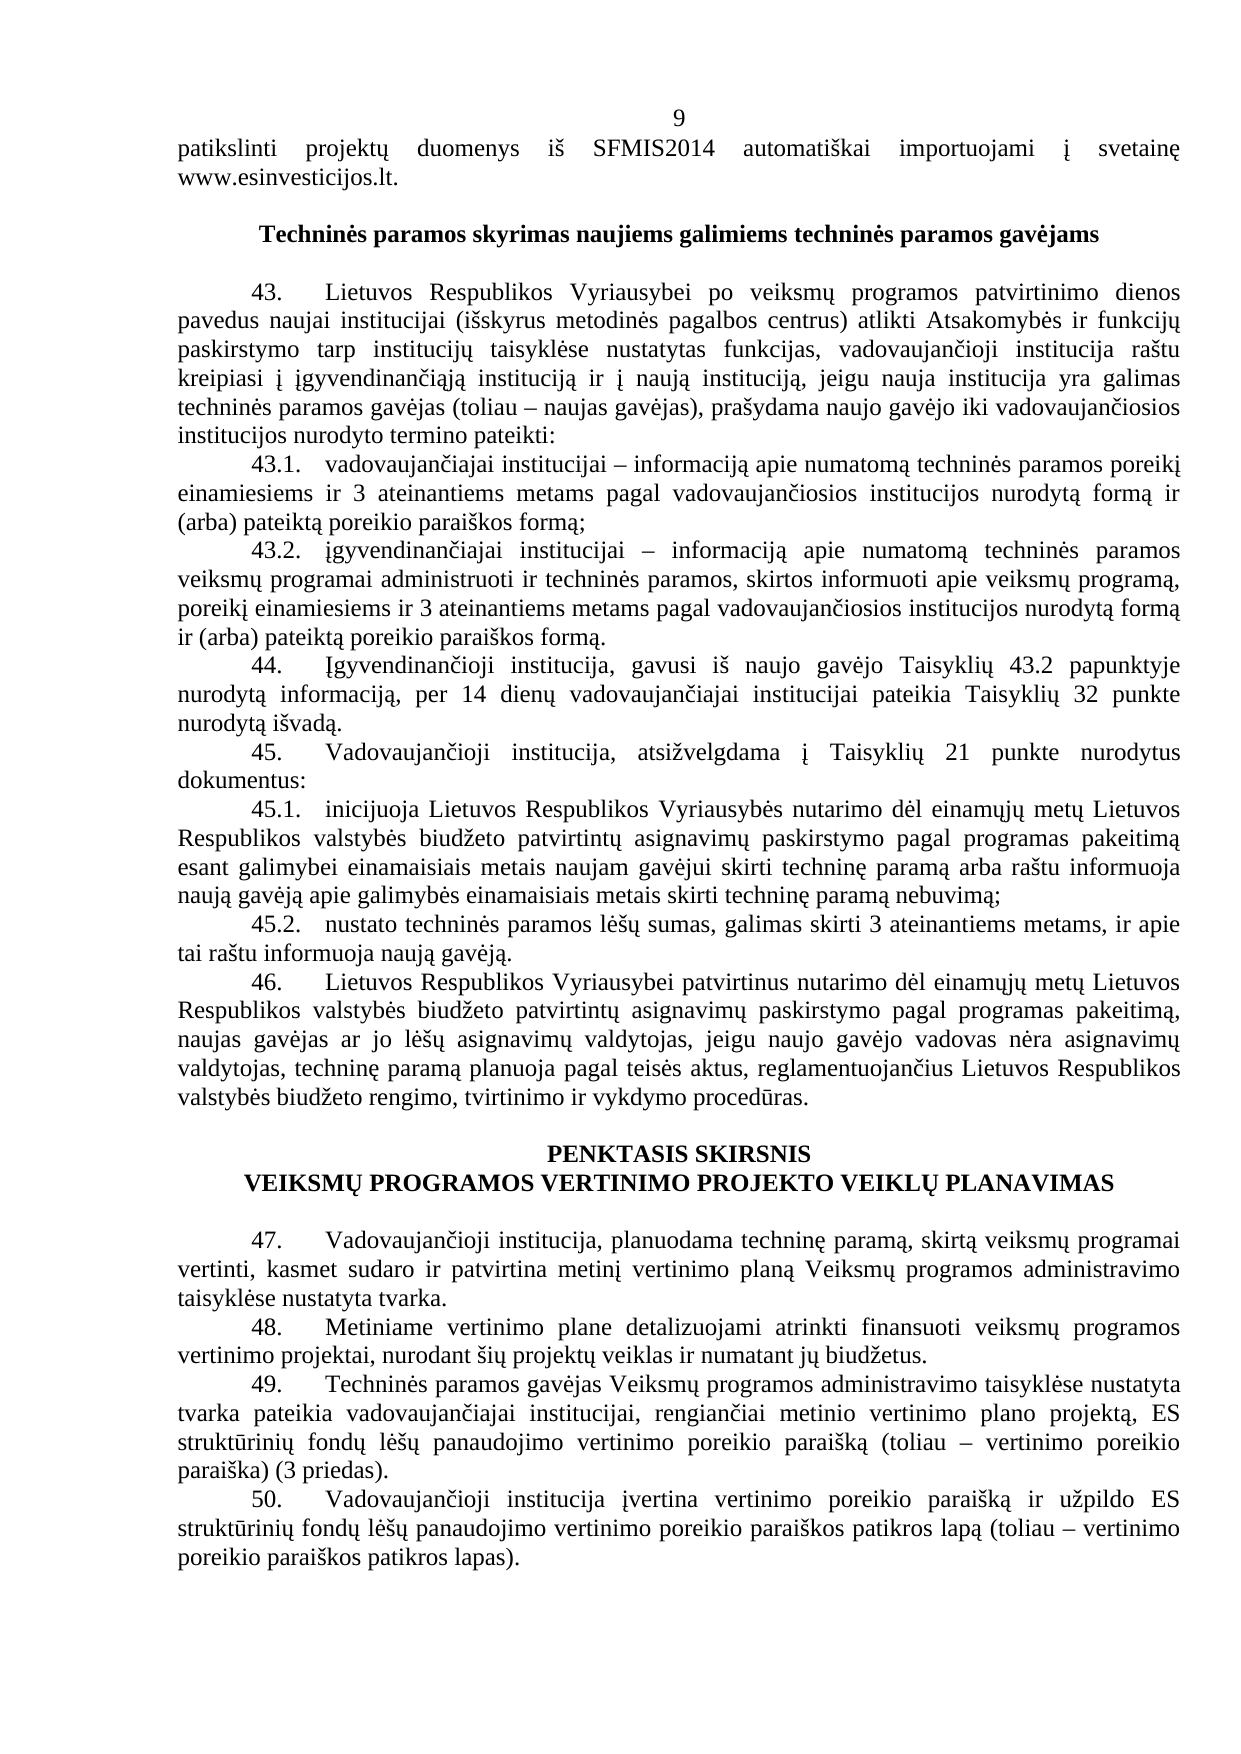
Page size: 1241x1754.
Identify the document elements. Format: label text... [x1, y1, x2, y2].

text 50. Vadovaujančioji institucija įvertina vertinimo poreikio paraišką ir užpildo ES struktūrinių fondų lėšų panaudojimo vertinimo poreikio paraiškos patikros lapą (toliau – vertinimo poreikio paraiškos patikros lapas). [177, 1484, 1181, 1570]
text 45.2. nustato techninės paramos lėšų sumas, galimas skirti 3 ateinantiems metams, ir apie tai raštu informuoja naują gavėją. [177, 909, 1181, 967]
text 43.1. vadovaujančiajai institucijai – informaciją apie numatomą techninės paramos poreikį einamiesiems ir 3 ateinantiems metams pagal vadovaujančiosios institucijos nurodytą formą ir (arba) pateiktą poreikio paraiškos formą; [177, 449, 1181, 535]
text 44. Įgyvendinančioji institucija, gavusi iš naujo gavėjo Taisyklių 43.2 papunktyje nurodytą informaciją, per 14 dienų vadovaujančiajai institucijai pateikia Taisyklių 32 punkte nurodytą išvadą. [177, 650, 1181, 737]
text 43.2. įgyvendinančiajai institucijai – informaciją apie numatomą techninės paramos veiksmų programai administruoti ir techninės paramos, skirtos informuoti apie veiksmų programą, poreikį einamiesiems ir 3 ateinantiems metams pagal vadovaujančiosios institucijos nurodytą formą ir (arba) pateiktą poreikio paraiškos formą. [177, 535, 1181, 650]
text 45. Vadovaujančioji institucija, atsižvelgdama į Taisyklių 21 punkte nurodytus dokumentus: [177, 737, 1181, 794]
text patikslinti projektų duomenys iš SFMIS2014 automatiškai importuojami į svetainę www.esinvesticijos.lt. [177, 133, 1181, 190]
text PENKTASIS SKIRSNIS [177, 1139, 1181, 1168]
text 43. Lietuvos Respublikos Vyriausybei po veiksmų programos patvirtinimo dienos pavedus naujai institucijai (išskyrus metodinės pagalbos centrus) atlikti Atsakomybės ir funkcijų paskirstymo tarp institucijų taisyklėse nustatytas funkcijas, vadovaujančioji institucija raštu kreipiasi į įgyvendinančiąją instituciją ir į naują instituciją, jeigu nauja institucija yra galimas techninės paramos gavėjas (toliau – naujas gavėjas), prašydama naujo gavėjo iki vadovaujančiosios institucijos nurodyto termino pateikti: [177, 277, 1181, 449]
text 45.1. inicijuoja Lietuvos Respublikos Vyriausybės nutarimo dėl einamųjų metų Lietuvos Respublikos valstybės biudžeto patvirtintų asignavimų paskirstymo pagal programas pakeitimą esant galimybei einamaisiais metais naujam gavėjui skirti techninę paramą arba raštu informuoja naują gavėją apie galimybės einamaisiais metais skirti techninę paramą nebuvimą; [177, 794, 1181, 909]
text VEIKSMŲ PROGRAMOS VERTINIMO PROJEKTO VEIKLŲ PLANAVIMAS [177, 1168, 1181, 1197]
text 48. Metiniame vertinimo plane detalizuojami atrinkti finansuoti veiksmų programos vertinimo projektai, nurodant šių projektų veiklas ir numatant jų biudžetus. [177, 1312, 1181, 1369]
text 47. Vadovaujančioji institucija, planuodama techninę paramą, skirtą veiksmų programai vertinti, kasmet sudaro ir patvirtina metinį vertinimo planą Veiksmų programos administravimo taisyklėse nustatyta tvarka. [177, 1225, 1181, 1312]
text 49. Techninės paramos gavėjas Veiksmų programos administravimo taisyklėse nustatyta tvarka pateikia vadovaujančiajai institucijai, rengiančiai metinio vertinimo plano projektą, ES struktūrinių fondų lėšų panaudojimo vertinimo poreikio paraišką (toliau – vertinimo poreikio paraiška) (3 priedas). [177, 1369, 1181, 1484]
text Techninės paramos skyrimas naujiems galimiems techninės paramos gavėjams [177, 219, 1181, 248]
text 46. Lietuvos Respublikos Vyriausybei patvirtinus nutarimo dėl einamųjų metų Lietuvos Respublikos valstybės biudžeto patvirtintų asignavimų paskirstymo pagal programas pakeitimą, naujas gavėjas ar jo lėšų asignavimų valdytojas, jeigu naujo gavėjo vadovas nėra asignavimų valdytojas, techninę paramą planuoja pagal teisės aktus, reglamentuojančius Lietuvos Respublikos valstybės biudžeto rengimo, tvirtinimo ir vykdymo procedūras. [177, 967, 1181, 1110]
